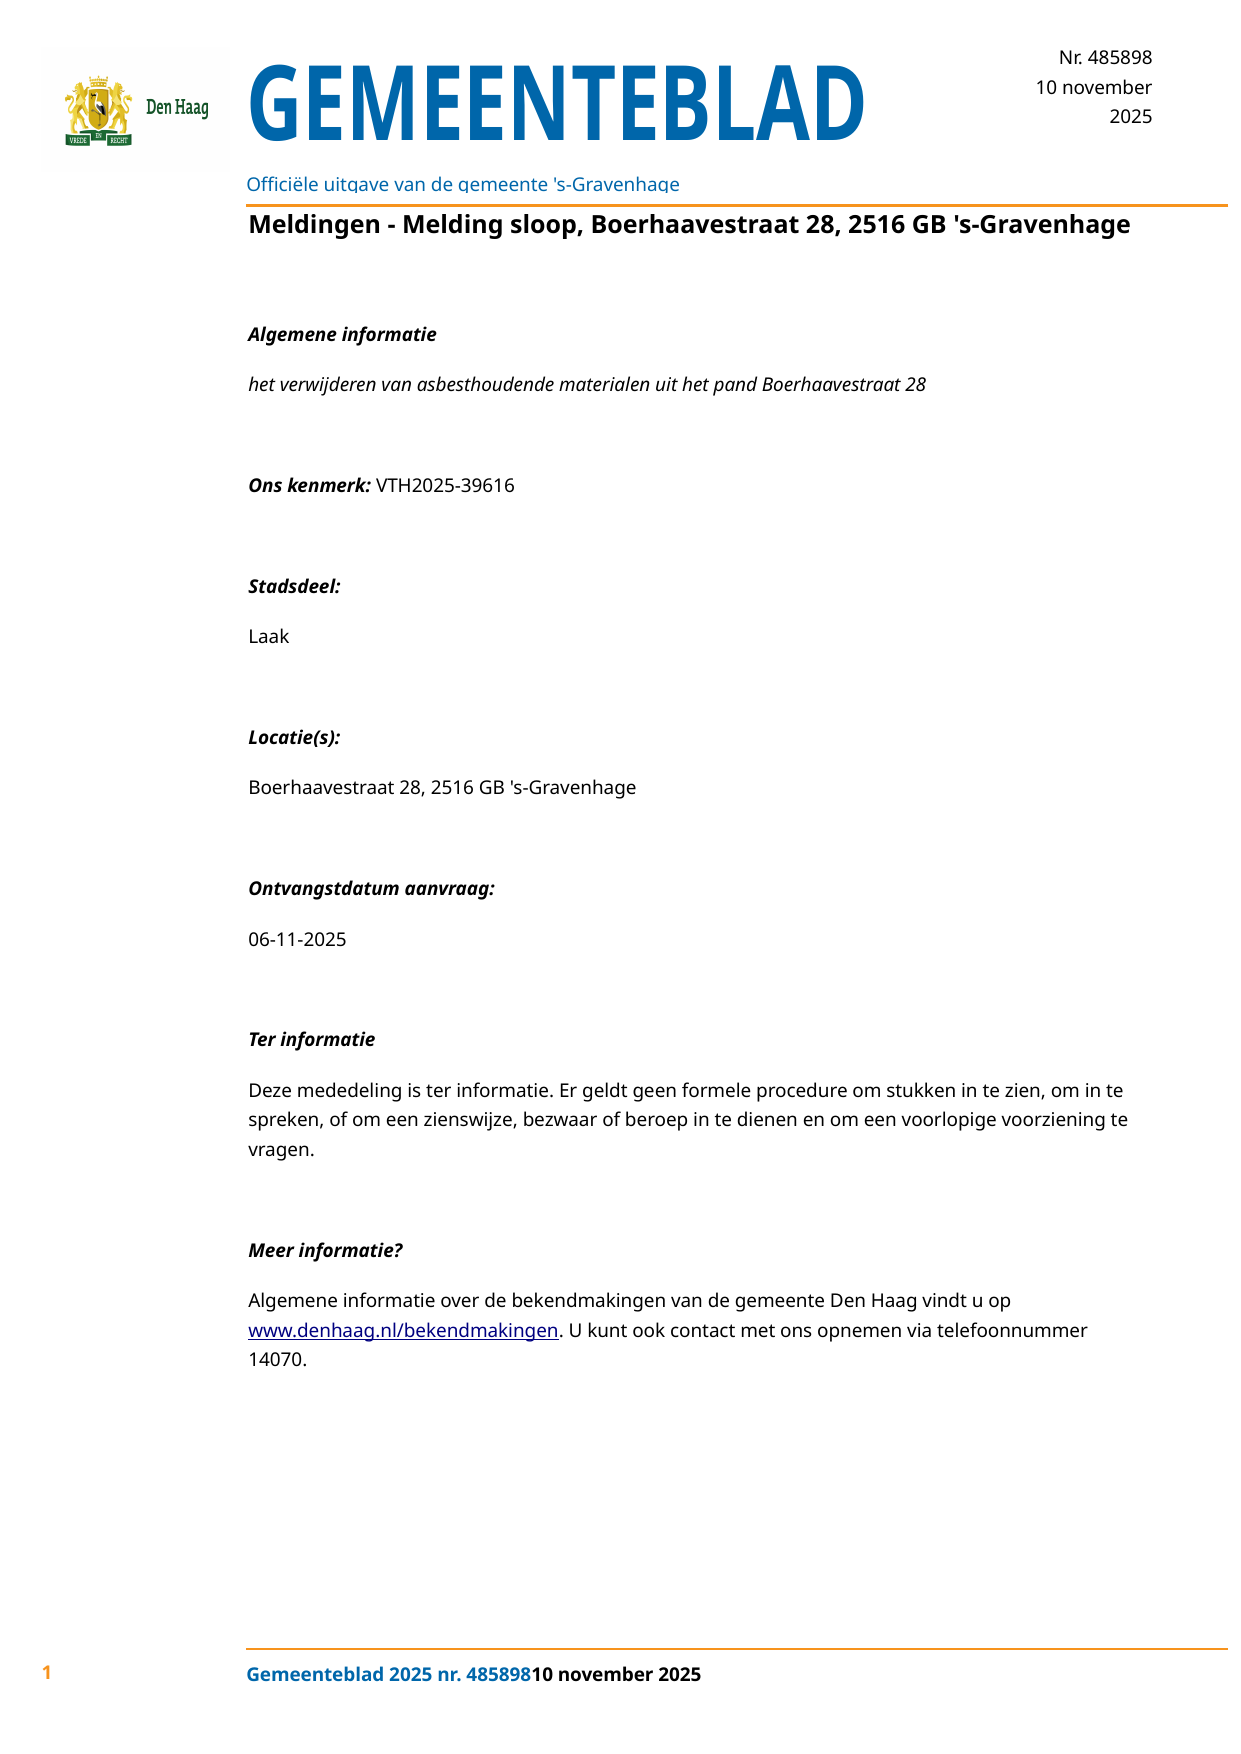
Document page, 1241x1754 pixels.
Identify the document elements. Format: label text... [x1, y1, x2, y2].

text Ontvangstdatum aanvraag: [248, 875, 1152, 901]
text Locatie(s): [248, 724, 1152, 750]
text het verwijderen van asbesthoudende materialen uit het pand Boerhaavestraat 28 [248, 371, 1152, 397]
text Meldingen - Melding sloop, Boerhaavestraat 28, 2516 GB 's-Gravenhage [248, 207, 1152, 241]
text Boerhaavestraat 28, 2516 GB 's-Gravenhage [248, 774, 1152, 800]
text Algemene informatie [248, 321, 1152, 346]
text Laak [248, 623, 1152, 649]
text Deze mededeling is ter informatie. Er geldt geen formele procedure om stukken in te zien, om in te spreken, of om een zienswijze, bezwaar of beroep in te dienen en om een voorlopige voorziening te vragen. [248, 1077, 1152, 1162]
text Ter informatie [248, 1027, 1152, 1052]
text Stadsdeel: [248, 573, 1152, 598]
text Algemene informatie over de bekendmakingen van de gemeente Den Haag vindt u op www.denhaag.nl/bekendmakingen. U kunt ook contact met ons opnemen via telefoonnummer 14070. [248, 1287, 1152, 1372]
text Ons kenmerk: VTH2025-39616 [248, 472, 1152, 498]
text 06-11-2025 [248, 926, 1152, 951]
text Meer informatie? [248, 1237, 1152, 1263]
picture [41, 47, 231, 172]
